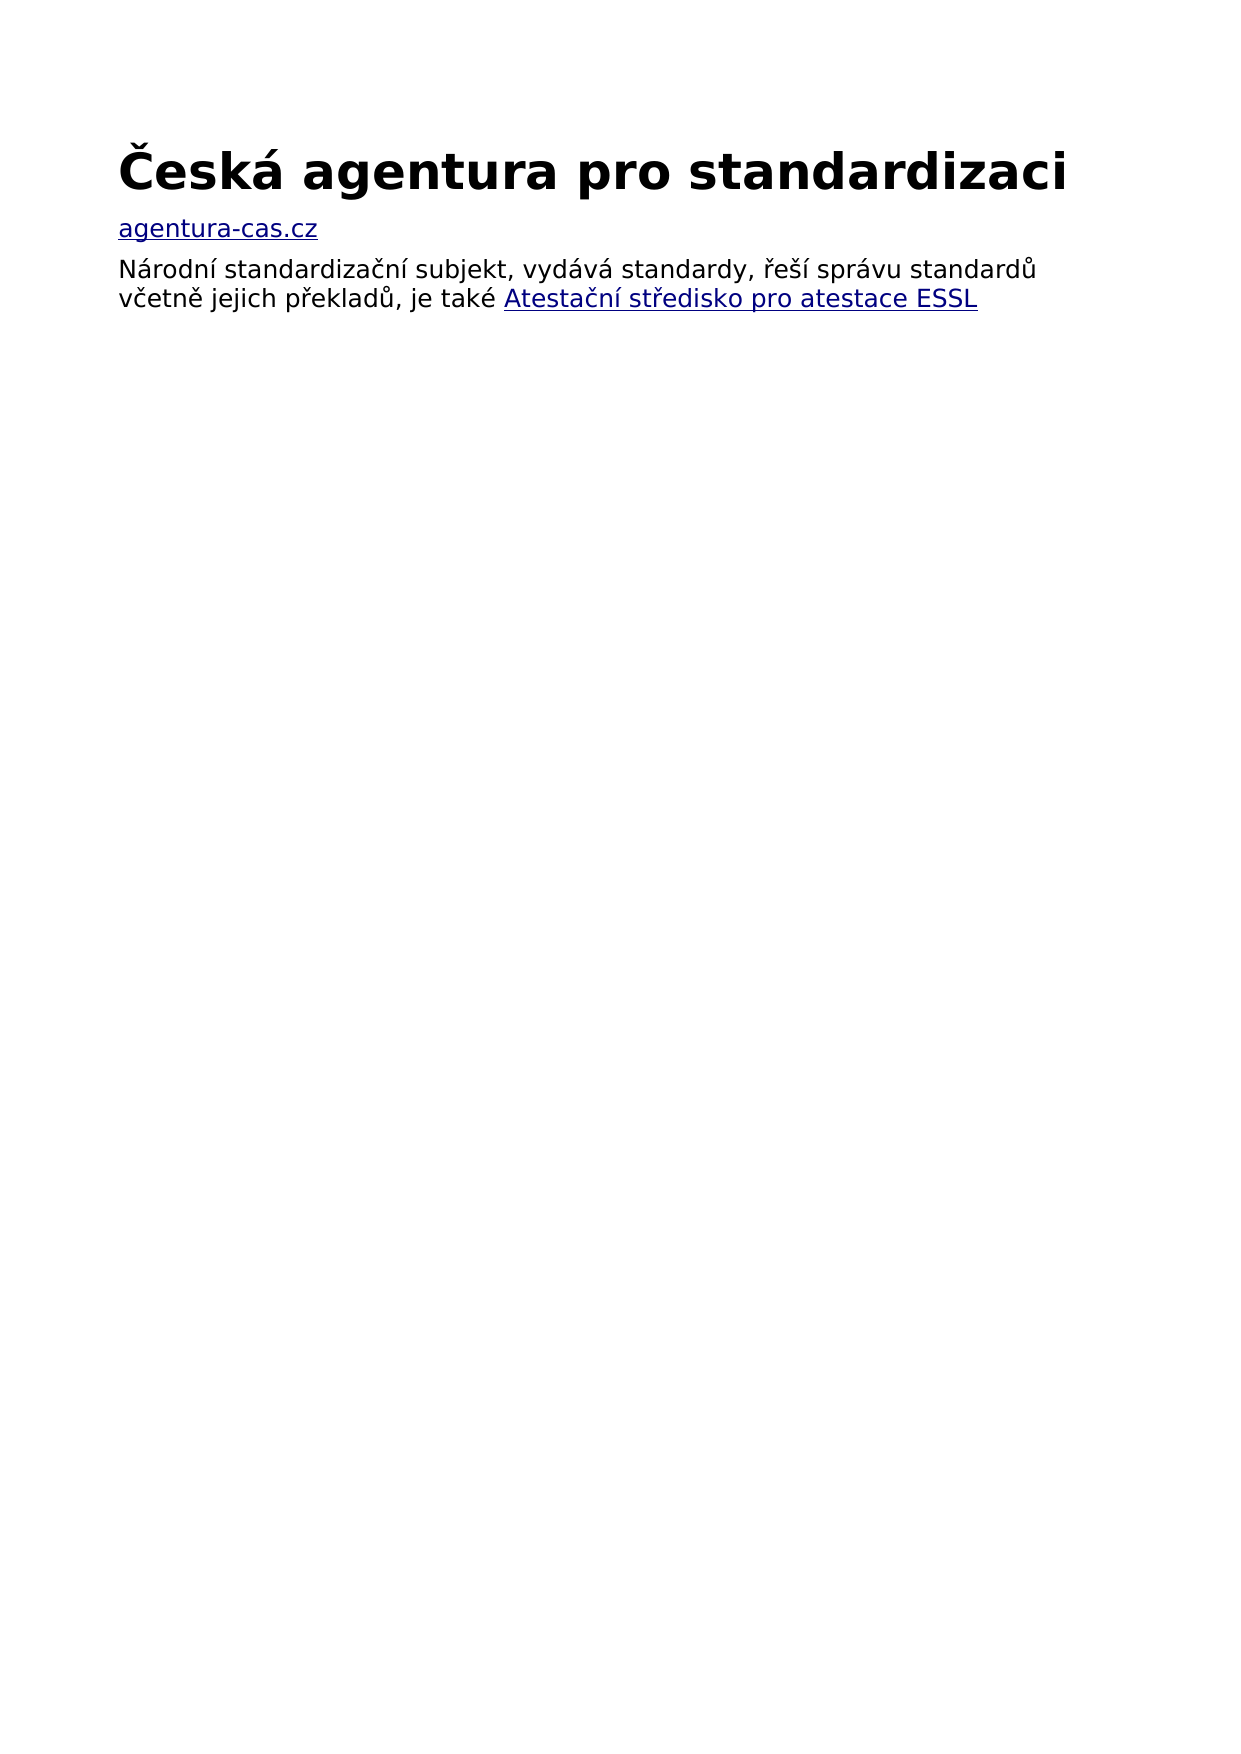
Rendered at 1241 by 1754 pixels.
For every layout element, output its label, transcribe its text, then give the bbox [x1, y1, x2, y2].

text agentura-cas.cz [118, 214, 1122, 243]
subtitle Česká agentura pro standardizaci [118, 143, 1122, 201]
text Národní standardizační subjekt, vydává standardy, řeší správu standardů včetně jejich překladů, je také Atestační středisko pro atestace ESSL [118, 256, 1122, 314]
